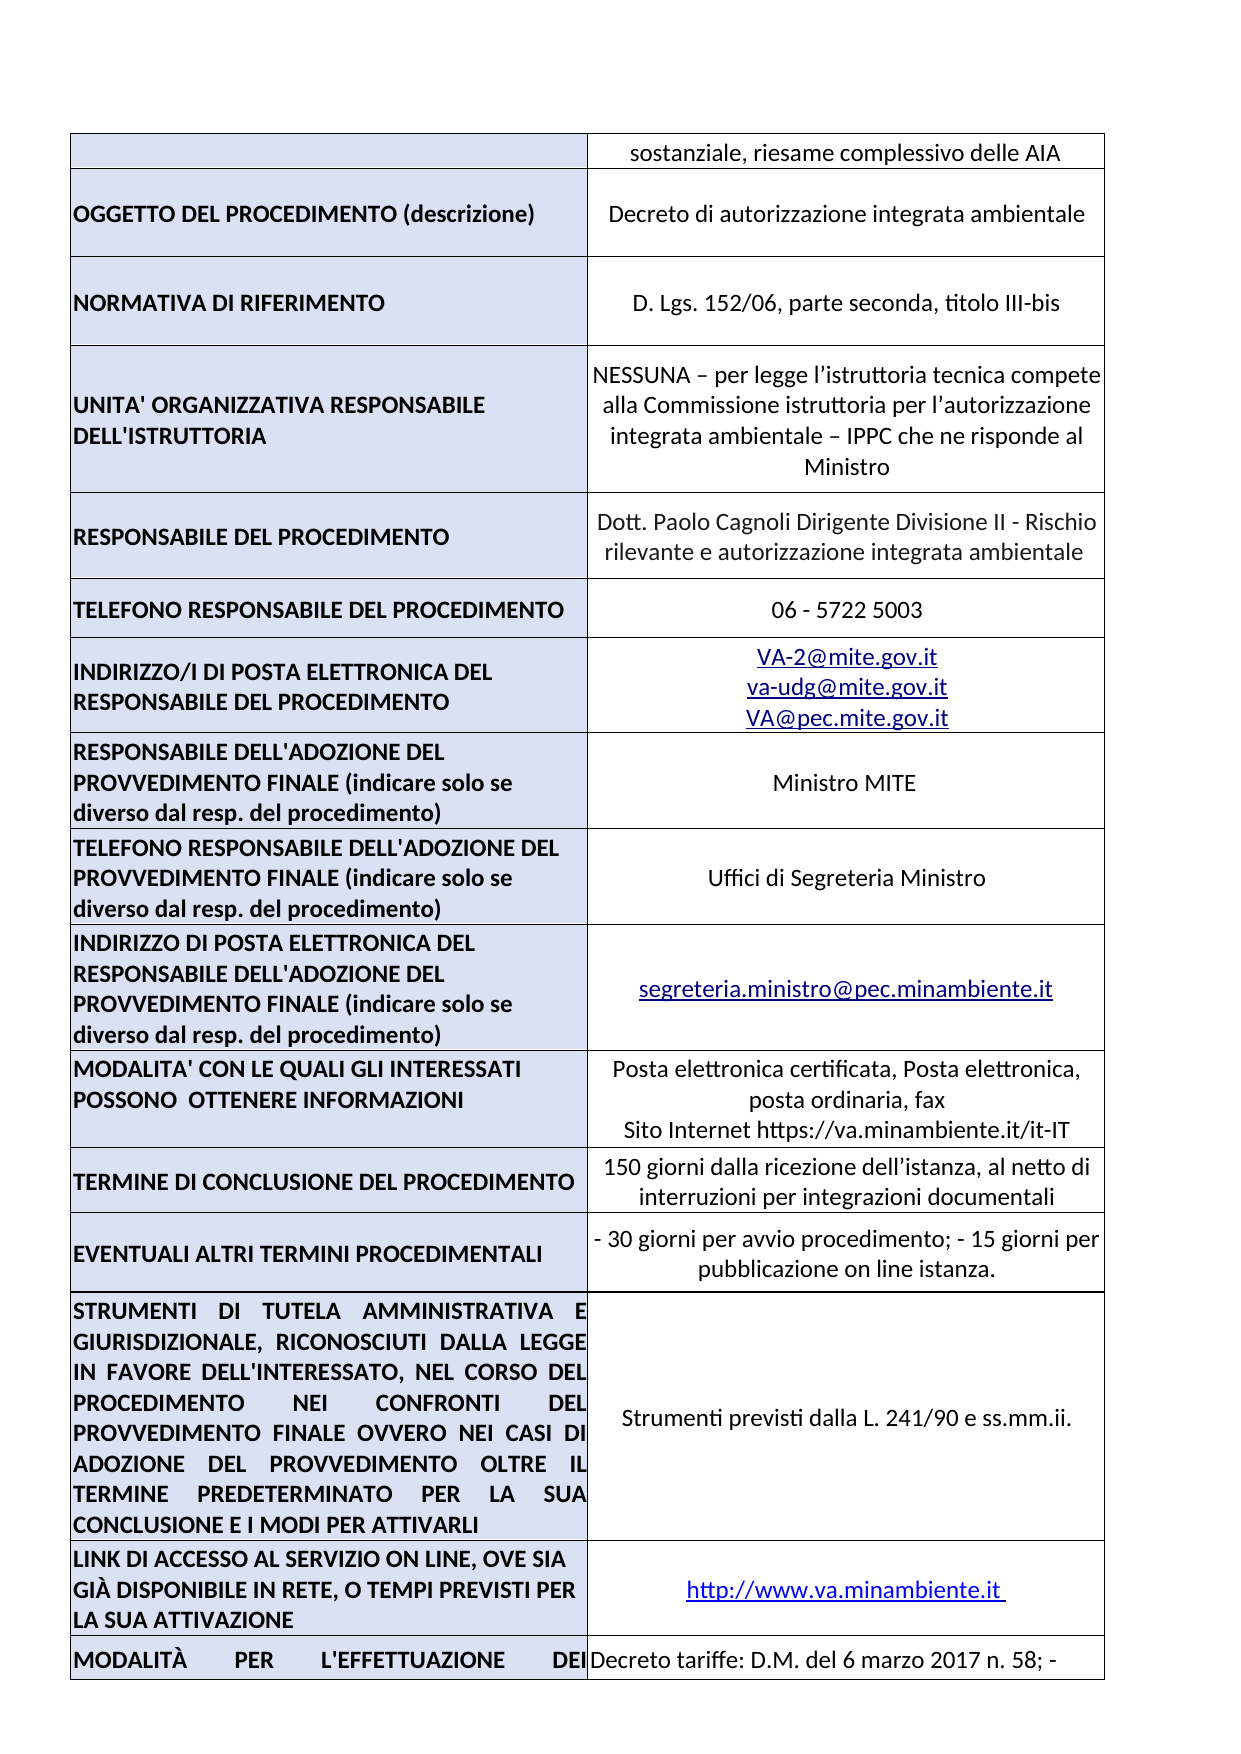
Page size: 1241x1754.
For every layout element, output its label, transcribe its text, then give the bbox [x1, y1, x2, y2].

table_cell Strumenti previsti dalla L. 241/90 e ss.mm.ii. [588, 1293, 1104, 1539]
table_cell STRUMENTI DI TUTELA AMMINISTRATIVA E GIURISDIZIONALE, RICONOSCIUTI DALLA LEGGE IN FAVORE DELL'INTERESSATO, NEL CORSO DEL PROCEDIMENTO NEI CONFRONTI DEL PROVVEDIMENTO FINALE OVVERO NEI CASI DI ADOZIONE DEL PROVVEDIMENTO OLTRE IL TERMINE PREDETERMINATO PER LA SUA CONCLUSIONE E I MODI PER ATTIVARLI [71, 1293, 587, 1539]
table_cell INDIRIZZO/I DI POSTA ELETTRONICA DEL RESPONSABILE DEL PROCEDIMENTO [71, 638, 587, 732]
table_cell RESPONSABILE DELL'ADOZIONE DEL PROVVEDIMENTO FINALE (indicare solo se diverso dal resp. del procedimento) [71, 733, 587, 828]
table_cell INDIRIZZO DI POSTA ELETTRONICA DEL RESPONSABILE DELL'ADOZIONE DEL PROVVEDIMENTO FINALE (indicare solo se diverso dal resp. del procedimento) [71, 925, 587, 1049]
table_cell Ministro MITE [588, 733, 1104, 828]
table_cell [71, 134, 587, 167]
table_cell Uffici di Segreteria Ministro [588, 829, 1104, 923]
table_cell NORMATIVA DI RIFERIMENTO [71, 257, 587, 344]
table_cell - 30 giorni per avvio procedimento; - 15 giorni per pubblicazione on line istanza. [588, 1213, 1104, 1291]
table_cell UNITA' ORGANIZZATIVA RESPONSABILE DELL'ISTRUTTORIA [71, 346, 587, 492]
table_cell MODALITÀ PER L'EFFETTUAZIONE DEI [71, 1636, 587, 1679]
table_cell MODALITA' CON LE QUALI GLI INTERESSATI POSSONO OTTENERE INFORMAZIONI [71, 1051, 587, 1147]
table_cell TERMINE DI CONCLUSIONE DEL PROCEDIMENTO [71, 1148, 587, 1212]
table_cell http://www.va.minambiente.it [588, 1541, 1104, 1635]
table_cell Dott. Paolo Cagnoli Dirigente Divisione II - Rischio rilevante e autorizzazione integrata ambientale [588, 493, 1104, 577]
table_cell EVENTUALI ALTRI TERMINI PROCEDIMENTALI [71, 1213, 587, 1291]
table_cell 06 - 5722 5003 [588, 579, 1104, 637]
table_cell 150 giorni dalla ricezione dell’istanza, al netto di interruzioni per integrazioni documentali [588, 1148, 1104, 1212]
table_cell VA-2@mite.gov.it va-udg@mite.gov.it VA@pec.mite.gov.it [588, 638, 1104, 732]
table_cell Decreto tariffe: D.M. del 6 marzo 2017 n. 58; [588, 1636, 1104, 1679]
table_cell NESSUNA – per legge l’istruttoria tecnica compete alla Commissione istruttoria per l’autorizzazione integrata ambientale – IPPC che ne risponde al Ministro [588, 346, 1104, 492]
table_cell OGGETTO DEL PROCEDIMENTO (descrizione) [71, 169, 587, 256]
table_cell D. Lgs. 152/06, parte seconda, titolo III-bis [588, 257, 1104, 344]
table_cell TELEFONO RESPONSABILE DELL'ADOZIONE DEL PROVVEDIMENTO FINALE (indicare solo se diverso dal resp. del procedimento) [71, 829, 587, 923]
table_cell sostanziale, riesame complessivo delle AIA [588, 134, 1104, 167]
table_cell segreteria.ministro@pec.minambiente.it [588, 925, 1104, 1049]
table_cell Posta elettronica certificata, Posta elettronica, posta ordinaria, fax Sito Internet https://va.minambiente.it/it-IT [588, 1051, 1104, 1147]
table_cell Decreto di autorizzazione integrata ambientale [588, 169, 1104, 256]
table_cell TELEFONO RESPONSABILE DEL PROCEDIMENTO [71, 579, 587, 637]
table_cell LINK DI ACCESSO AL SERVIZIO ON LINE, OVE SIA GIÀ DISPONIBILE IN RETE, O TEMPI PREVISTI PER LA SUA ATTIVAZIONE [71, 1541, 587, 1635]
table_cell RESPONSABILE DEL PROCEDIMENTO [71, 493, 587, 577]
